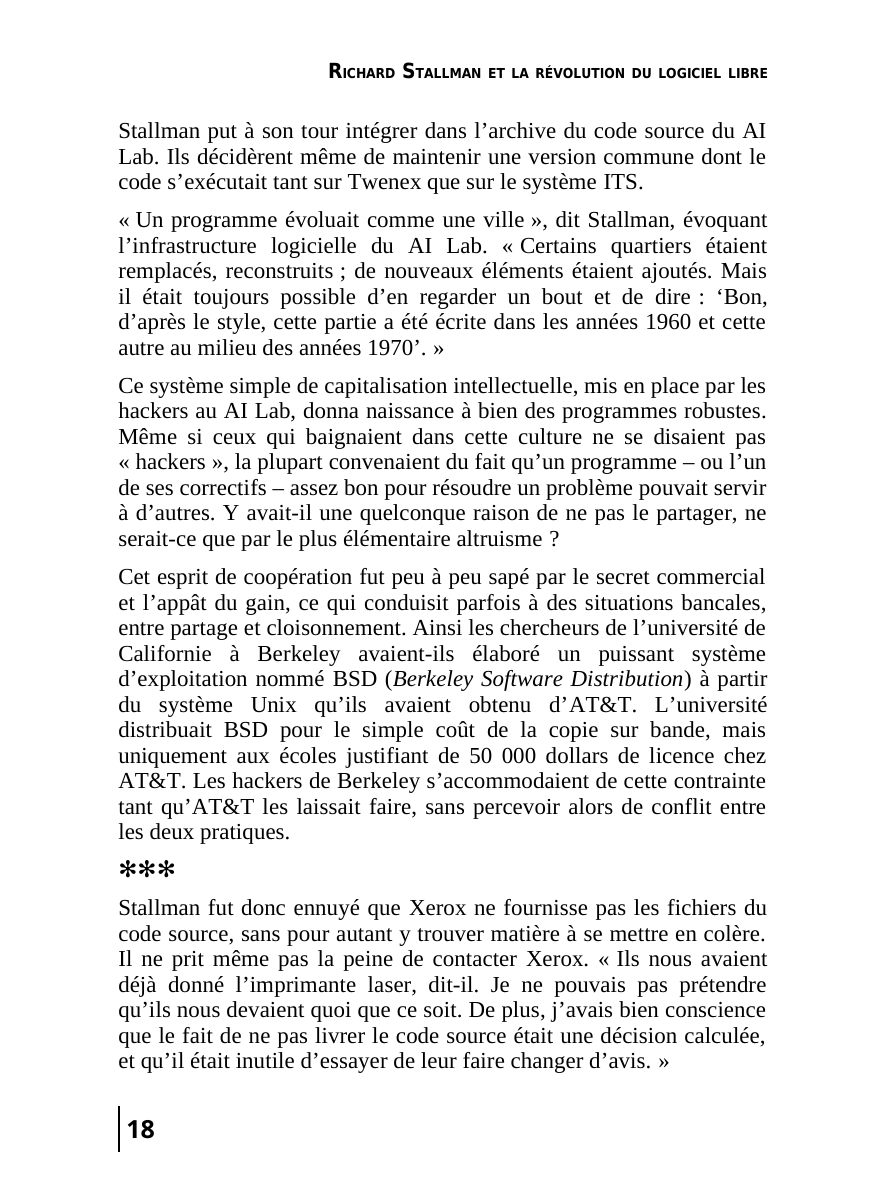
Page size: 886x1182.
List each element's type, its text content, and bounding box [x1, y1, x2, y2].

text ✻✻✻ [118, 857, 768, 883]
text Stallman put à son tour intégrer dans l’archive du code source du AI Lab. Ils décidèrent même de maintenir une version commune dont le code s’exécutait tant sur Twenex que sur le système ITS. [118, 118, 768, 194]
text Ce système simple de capitalisation intellectuelle, mis en place par les hackers au AI Lab, donna naissance à bien des programmes robustes. Même si ceux qui baignaient dans cette culture ne se disaient pas « hackers », la plupart convenaient du fait qu’un programme – ou l’un de ses correctifs – assez bon pour résoudre un problème pouvait servir à d’autres. Y avait-il une quelconque raison de ne pas le partager, ne serait-ce que par le plus élémentaire altruisme ? [118, 373, 768, 551]
text Cet esprit de coopération fut peu à peu sapé par le secret commercial et l’appât du gain, ce qui conduisit parfois à des situations bancales, entre partage et cloisonnement. Ainsi les chercheurs de l’université de Californie à Berkeley avaient-ils élaboré un puissant système d’exploitation nommé BSD (Berkeley Software Distribution) à partir du système Unix qu’ils avaient obtenu d’AT&T. L’université distribuait BSD pour le simple coût de la copie sur bande, mais uniquement aux écoles justifiant de 50 000 dollars de licence chez AT&T. Les hackers de Berkeley s’accommodaient de cette contrainte tant qu’AT&T les laissait faire, sans percevoir alors de conflit entre les deux pratiques. [118, 564, 768, 844]
text « Un programme évoluait comme une ville », dit Stallman, évoquant l’infrastructure logicielle du AI Lab. « Certains quartiers étaient remplacés, reconstruits ; de nouveaux éléments étaient ajoutés. Mais il était toujours possible d’en regarder un bout et de dire : ‘Bon, d’après le style, cette partie a été écrite dans les années 1960 et cette autre au milieu des années 1970’. » [118, 207, 768, 360]
text Stallman fut donc ennuyé que Xerox ne fournisse pas les fichiers du code source, sans pour autant y trouver matière à se mettre en colère. Il ne prit même pas la peine de contacter Xerox. « Ils nous avaient déjà donné l’imprimante laser, dit-il. Je ne pouvais pas prétendre qu’ils nous devaient quoi que ce soit. De plus, j’avais bien conscience que le fait de ne pas livrer le code source était une décision calculée, et qu’il était inutile d’essayer de leur faire changer d’avis. » [118, 895, 768, 1074]
